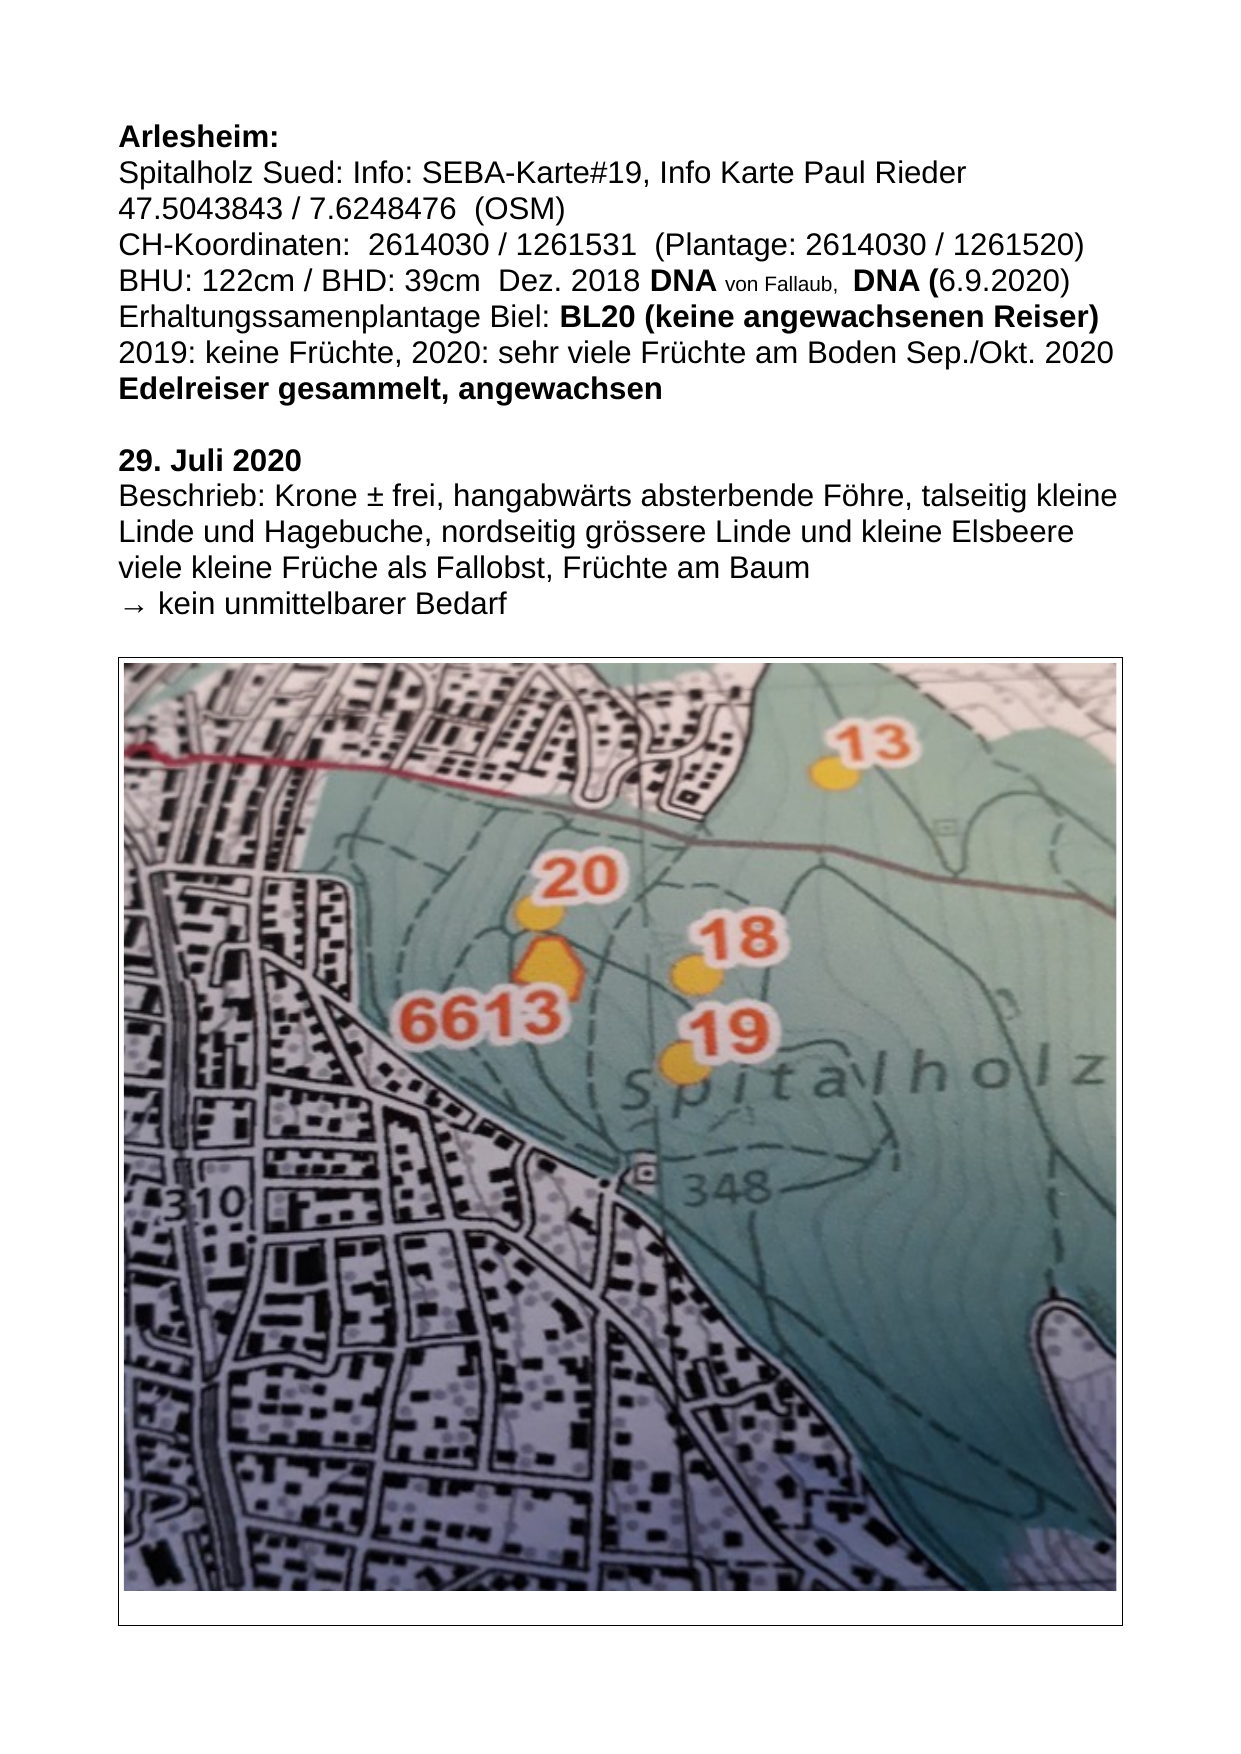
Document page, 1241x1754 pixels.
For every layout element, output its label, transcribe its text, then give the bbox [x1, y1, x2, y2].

text Spitalholz Sued: Info: SEBA-Karte#19, Info Karte Paul Rieder [118, 154, 1122, 190]
text 2019: keine Früchte, 2020: sehr viele Früchte am Boden Sep./Okt. 2020 [118, 334, 1122, 370]
text Erhaltungssamenplantage Biel: BL20 (keine angewachsenen Reiser) [118, 298, 1122, 334]
text Edelreiser gesammelt, angewachsen [118, 370, 1122, 406]
text BHU: 122cm / BHD: 39cm Dez. 2018 DNA von Fallaub, DNA (6.9.2020) [118, 262, 1122, 298]
text 47.5043843 / 7.6248476 (OSM) [118, 190, 1122, 226]
text → kein unmittelbarer Bedarf [118, 585, 1122, 621]
table_header [119, 658, 1122, 1625]
text 29. Juli 2020 [118, 442, 1122, 477]
text Beschrieb: Krone ± frei, hangabwärts absterbende Föhre, talseitig kleine Linde und Hagebuche, nordseitig grössere Linde und kleine Elsbeere viele kleine Früche als Fallobst, Früchte am Baum [118, 477, 1122, 585]
picture [123, 663, 1117, 1591]
text CH-Koordinaten: 2614030 / 1261531 (Plantage: 2614030 / 1261520) [118, 226, 1122, 262]
text Arlesheim: [118, 118, 1122, 154]
